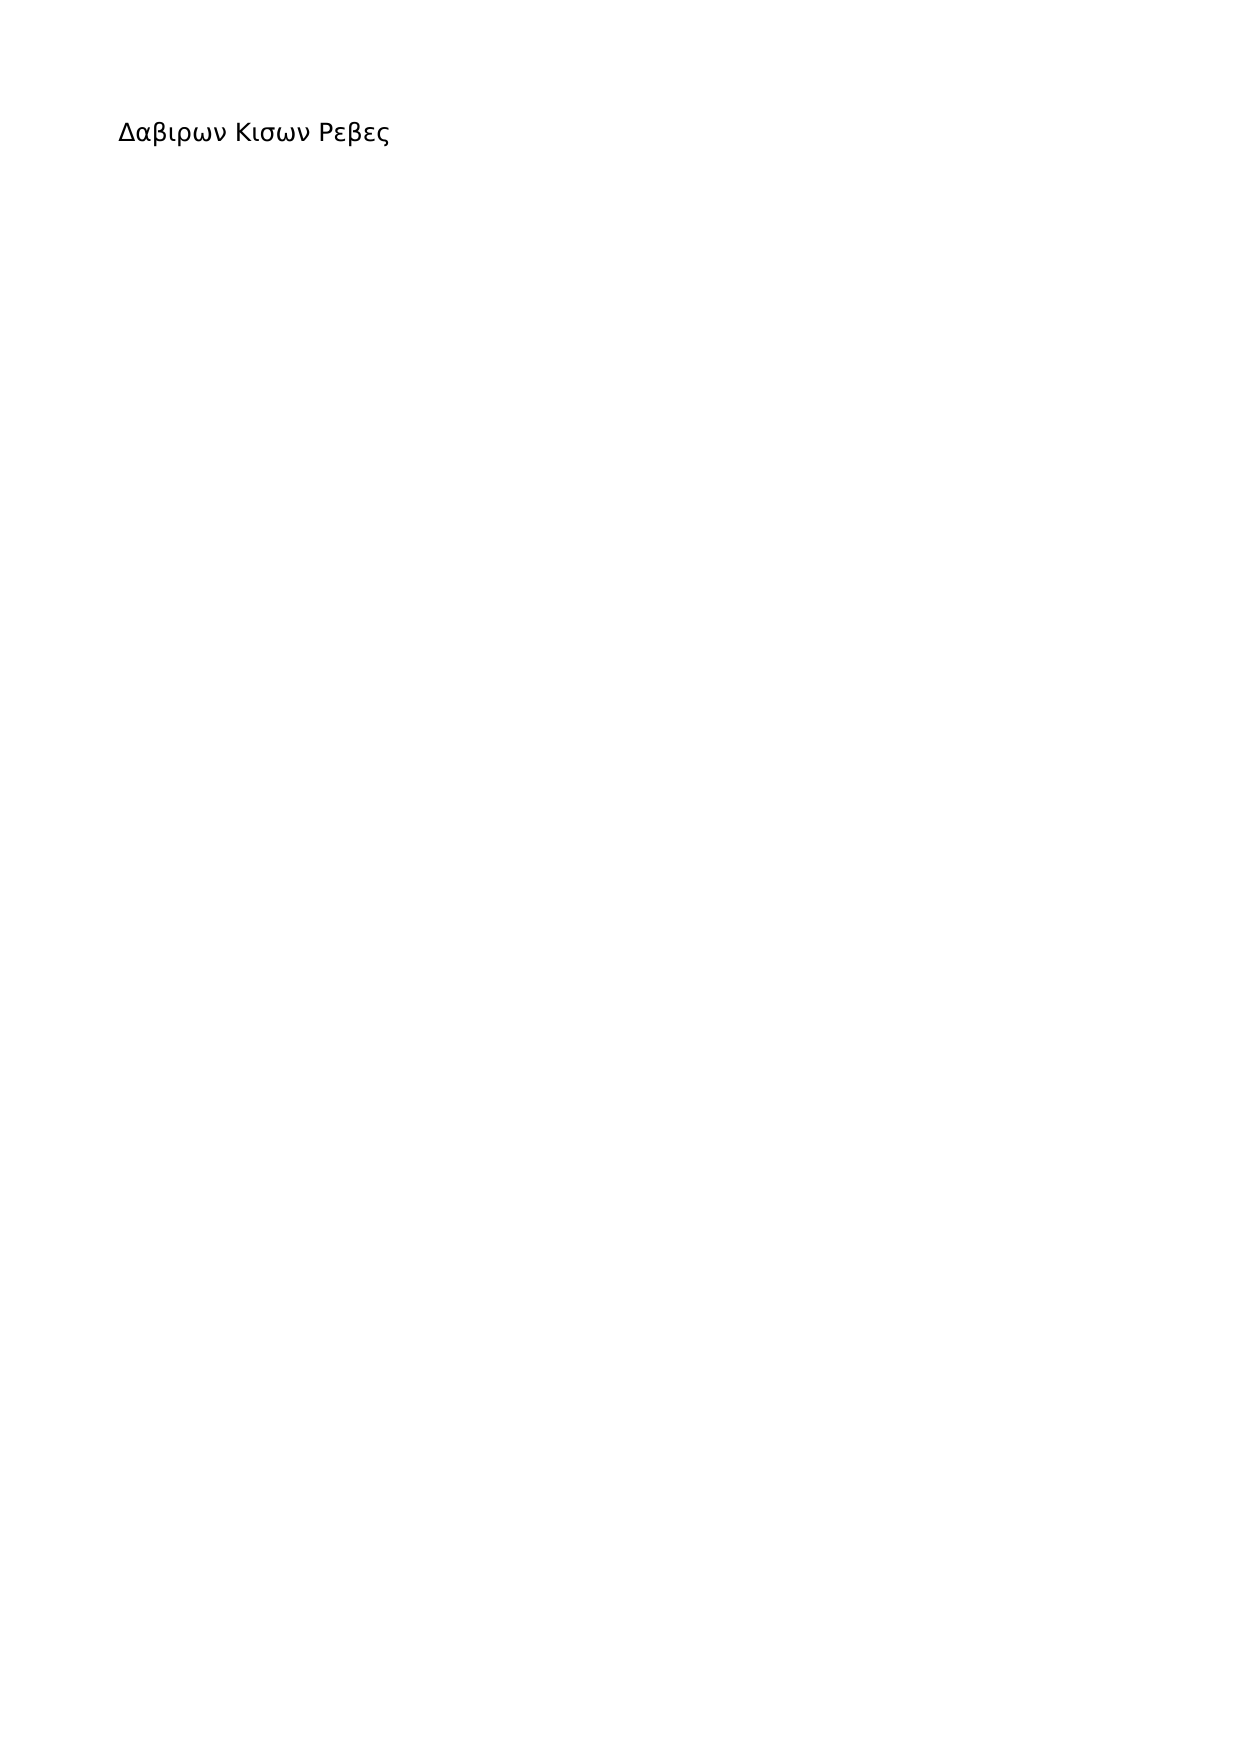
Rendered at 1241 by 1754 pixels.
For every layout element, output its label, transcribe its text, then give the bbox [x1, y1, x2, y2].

text Δαβιρων Κισων Ρεβες [118, 118, 1122, 147]
